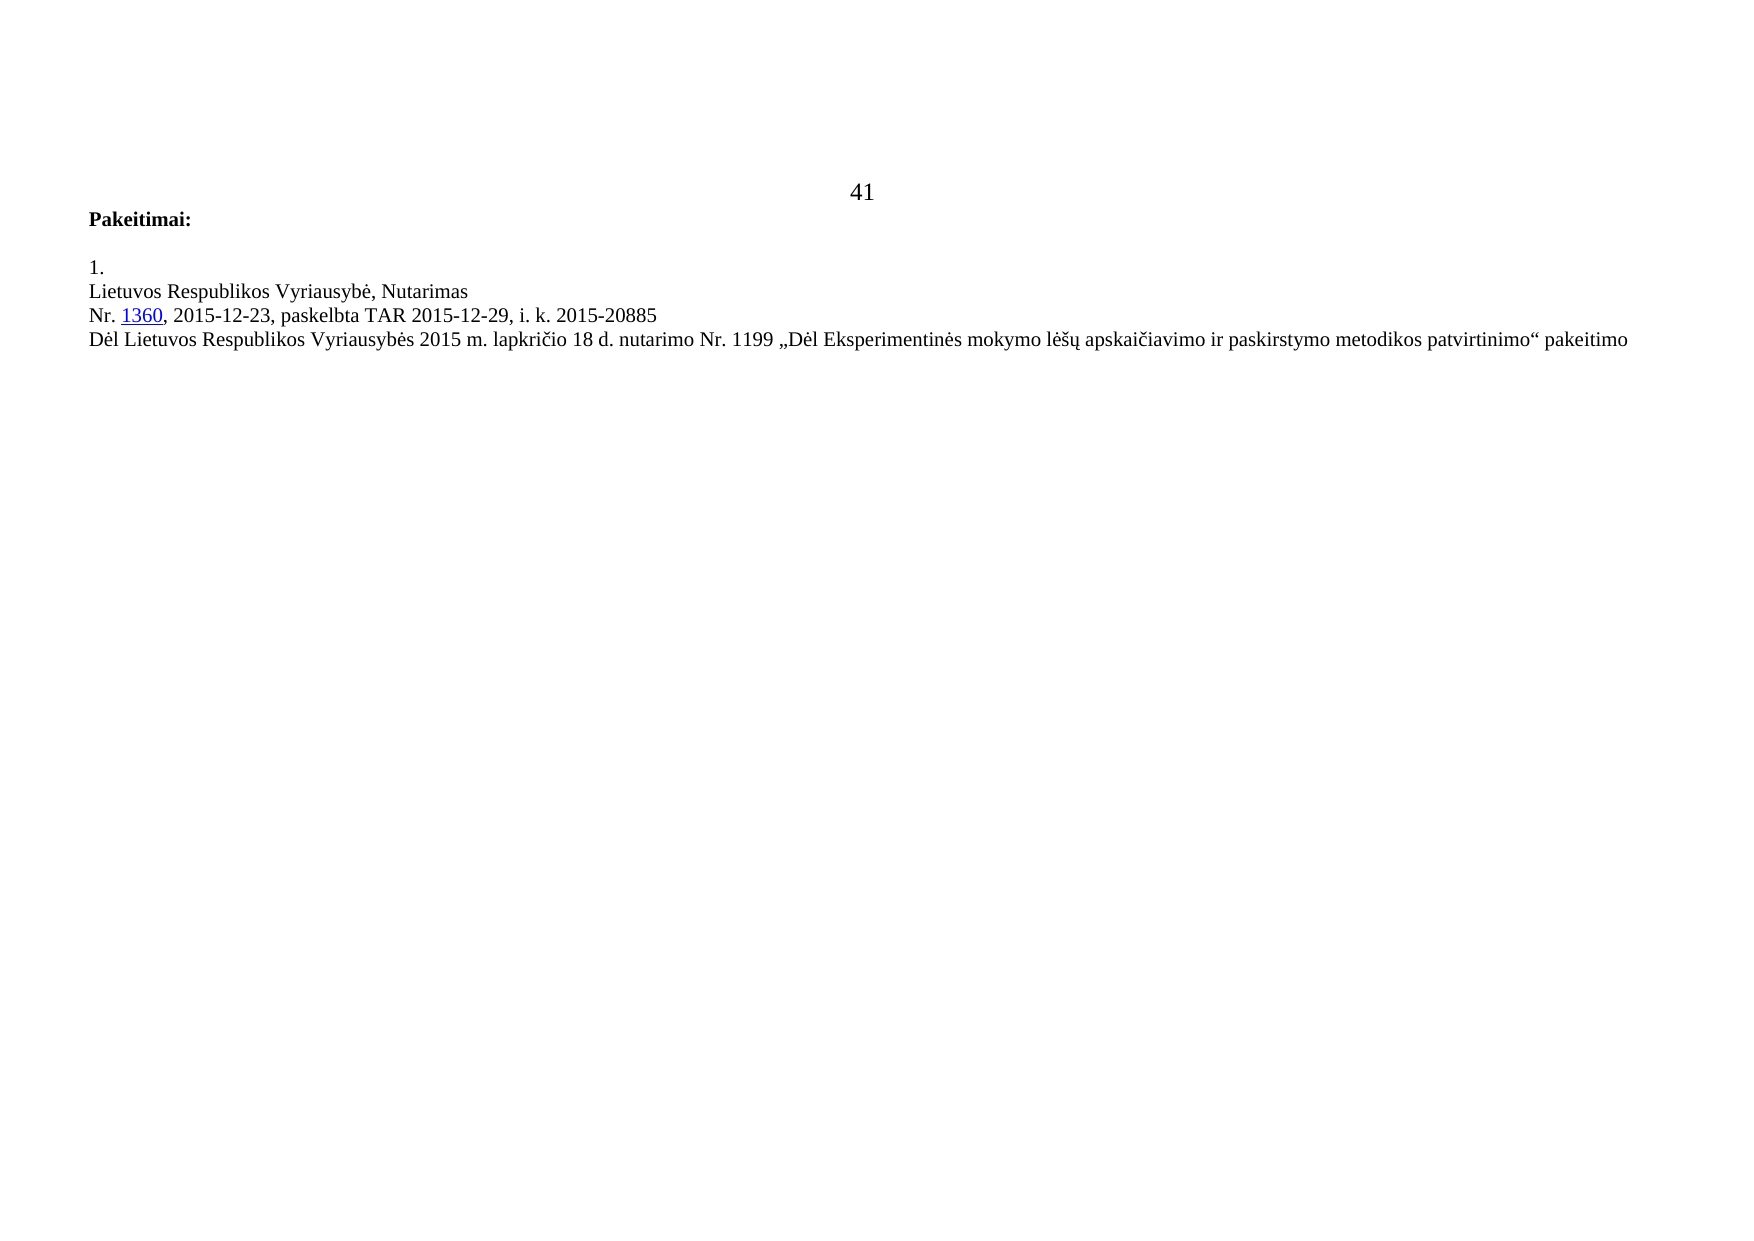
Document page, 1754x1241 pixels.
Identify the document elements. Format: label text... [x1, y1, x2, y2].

text Nr. 1360, 2015-12-23, paskelbta TAR 2015-12-29, i. k. 2015-20885 [89, 303, 1636, 327]
text 1. [89, 255, 1636, 279]
text Dėl Lietuvos Respublikos Vyriausybės 2015 m. lapkričio 18 d. nutarimo Nr. 1199 „Dėl Eksperimentinės mokymo lėšų apskaičiavimo ir paskirstymo metodikos patvirtinimo“ pakeitimo [89, 327, 1636, 351]
text Pakeitimai: [89, 207, 1636, 231]
text Lietuvos Respublikos Vyriausybė, Nutarimas [89, 279, 1636, 303]
